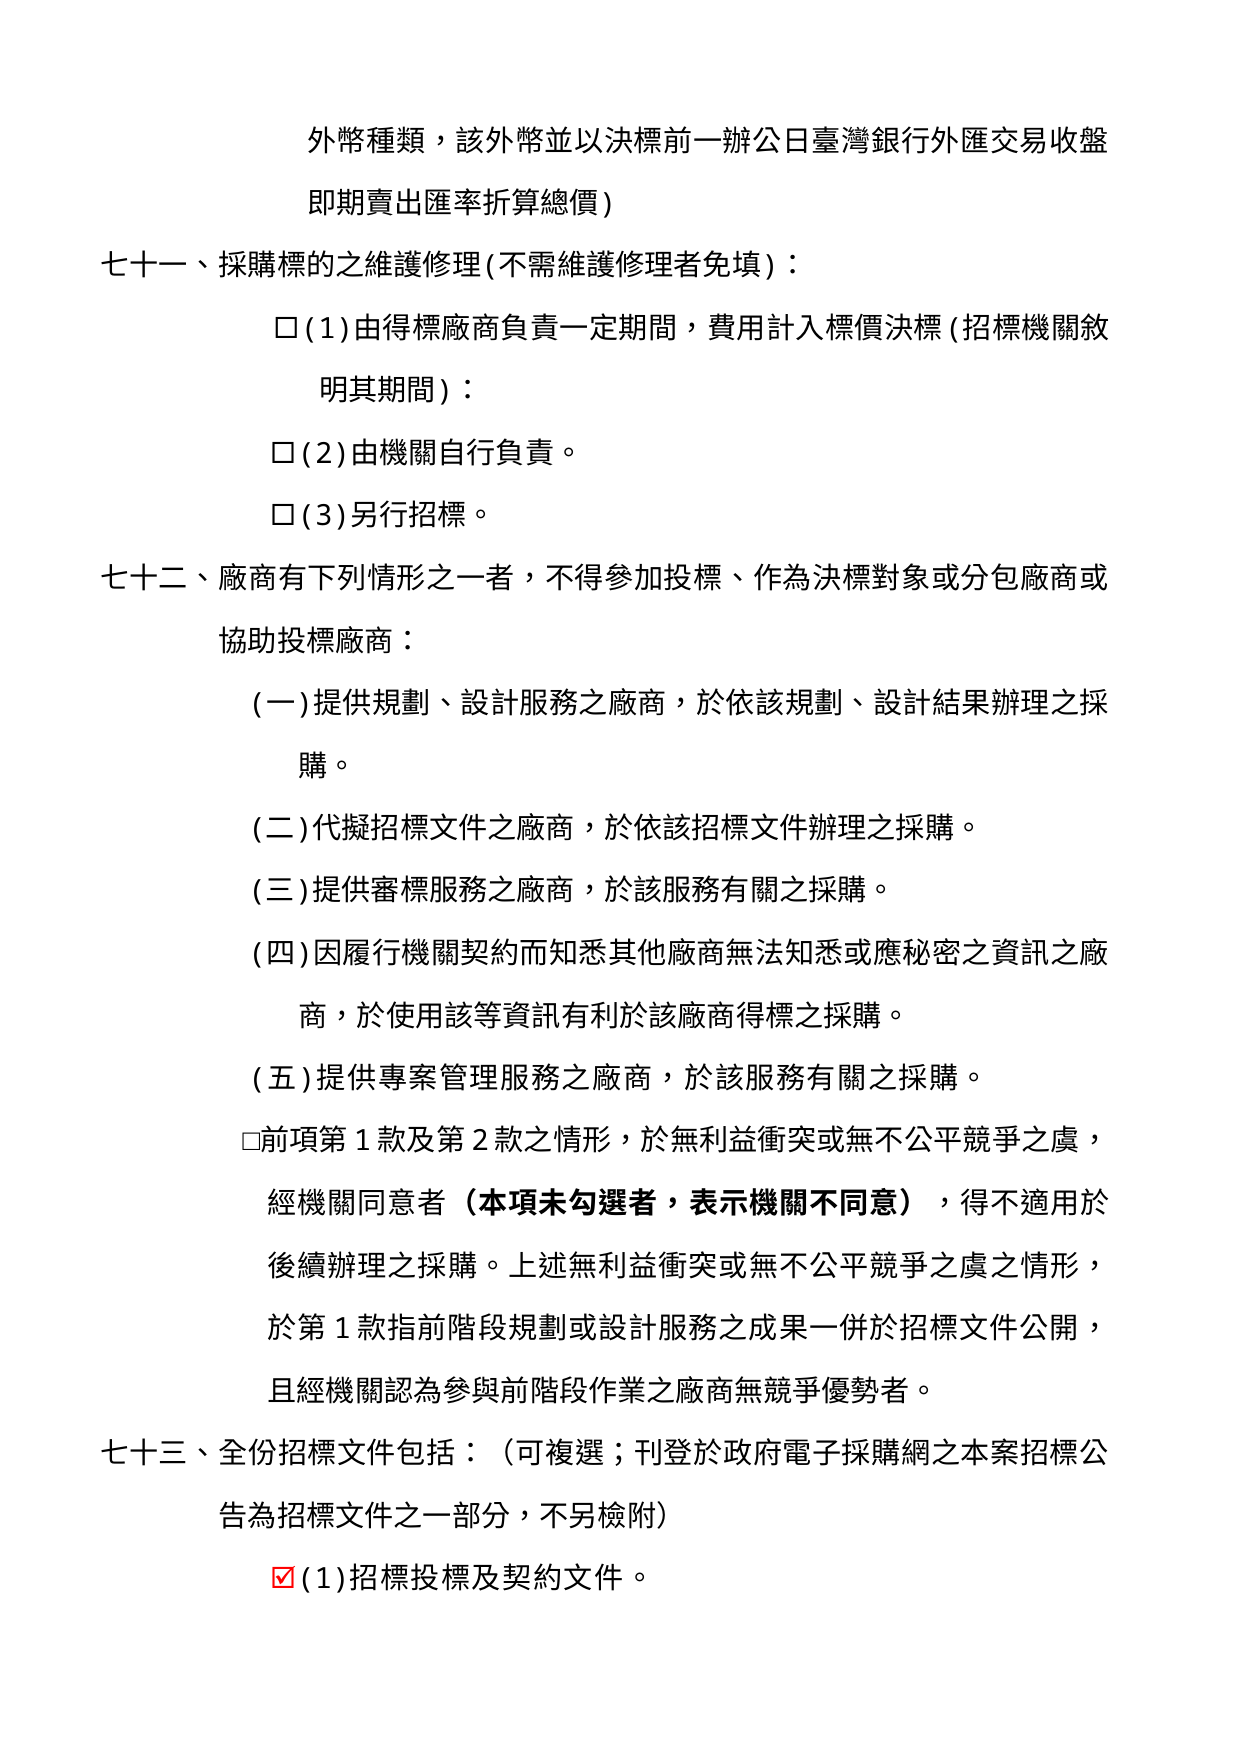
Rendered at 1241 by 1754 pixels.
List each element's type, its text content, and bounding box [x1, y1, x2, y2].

text (1)由得標廠商負責一定期間，費用計入標價決標(招標機關敘明其期間)： [130, 284, 1110, 409]
text (四)因履行機關契約而知悉其他廠商無法知悉或應秘密之資訊之廠商，於使用該等資訊有利於該廠商得標之採購。 [248, 909, 1110, 1034]
text (五)提供專案管理服務之廠商，於該服務有關之採購。 [248, 1034, 1110, 1097]
list 廠商有下列情形之一者，不得參加投標、作為決標對象或分包廠商或協助投標廠商： [100, 534, 1110, 659]
text (1)招標投標及契約文件。 [130, 1534, 1110, 1597]
text (二)代擬招標文件之廠商，於依該招標文件辦理之採購。 [248, 784, 1110, 847]
list 採購標的之維護修理(不需維護修理者免填)： [100, 222, 1110, 284]
text (3)另行招標。 [130, 472, 1110, 534]
text (一)提供規劃、設計服務之廠商，於依該規劃、設計結果辦理之採購。 [248, 659, 1110, 784]
text 外幣種類，該外幣並以決標前一辦公日臺灣銀行外匯交易收盤即期賣出匯率折算總價) [130, 97, 1110, 222]
text (三)提供審標服務之廠商，於該服務有關之採購。 [248, 847, 1110, 909]
text □前項第1款及第2款之情形，於無利益衝突或無不公平競爭之虞，經機關同意者（本項未勾選者，表示機關不同意），得不適用於後續辦理之採購。上述無利益衝突或無不公平競爭之虞之情形，於第1款指前階段規劃或設計服務之成果一併於招標文件公開，且經機關認為參與前階段作業之廠商無競爭優勢者。 [242, 1097, 1110, 1409]
list 全份招標文件包括：（可複選；刊登於政府電子採購網之本案招標公告為招標文件之一部分，不另檢附） [100, 1409, 1110, 1534]
text (2)由機關自行負責。 [130, 409, 1110, 472]
